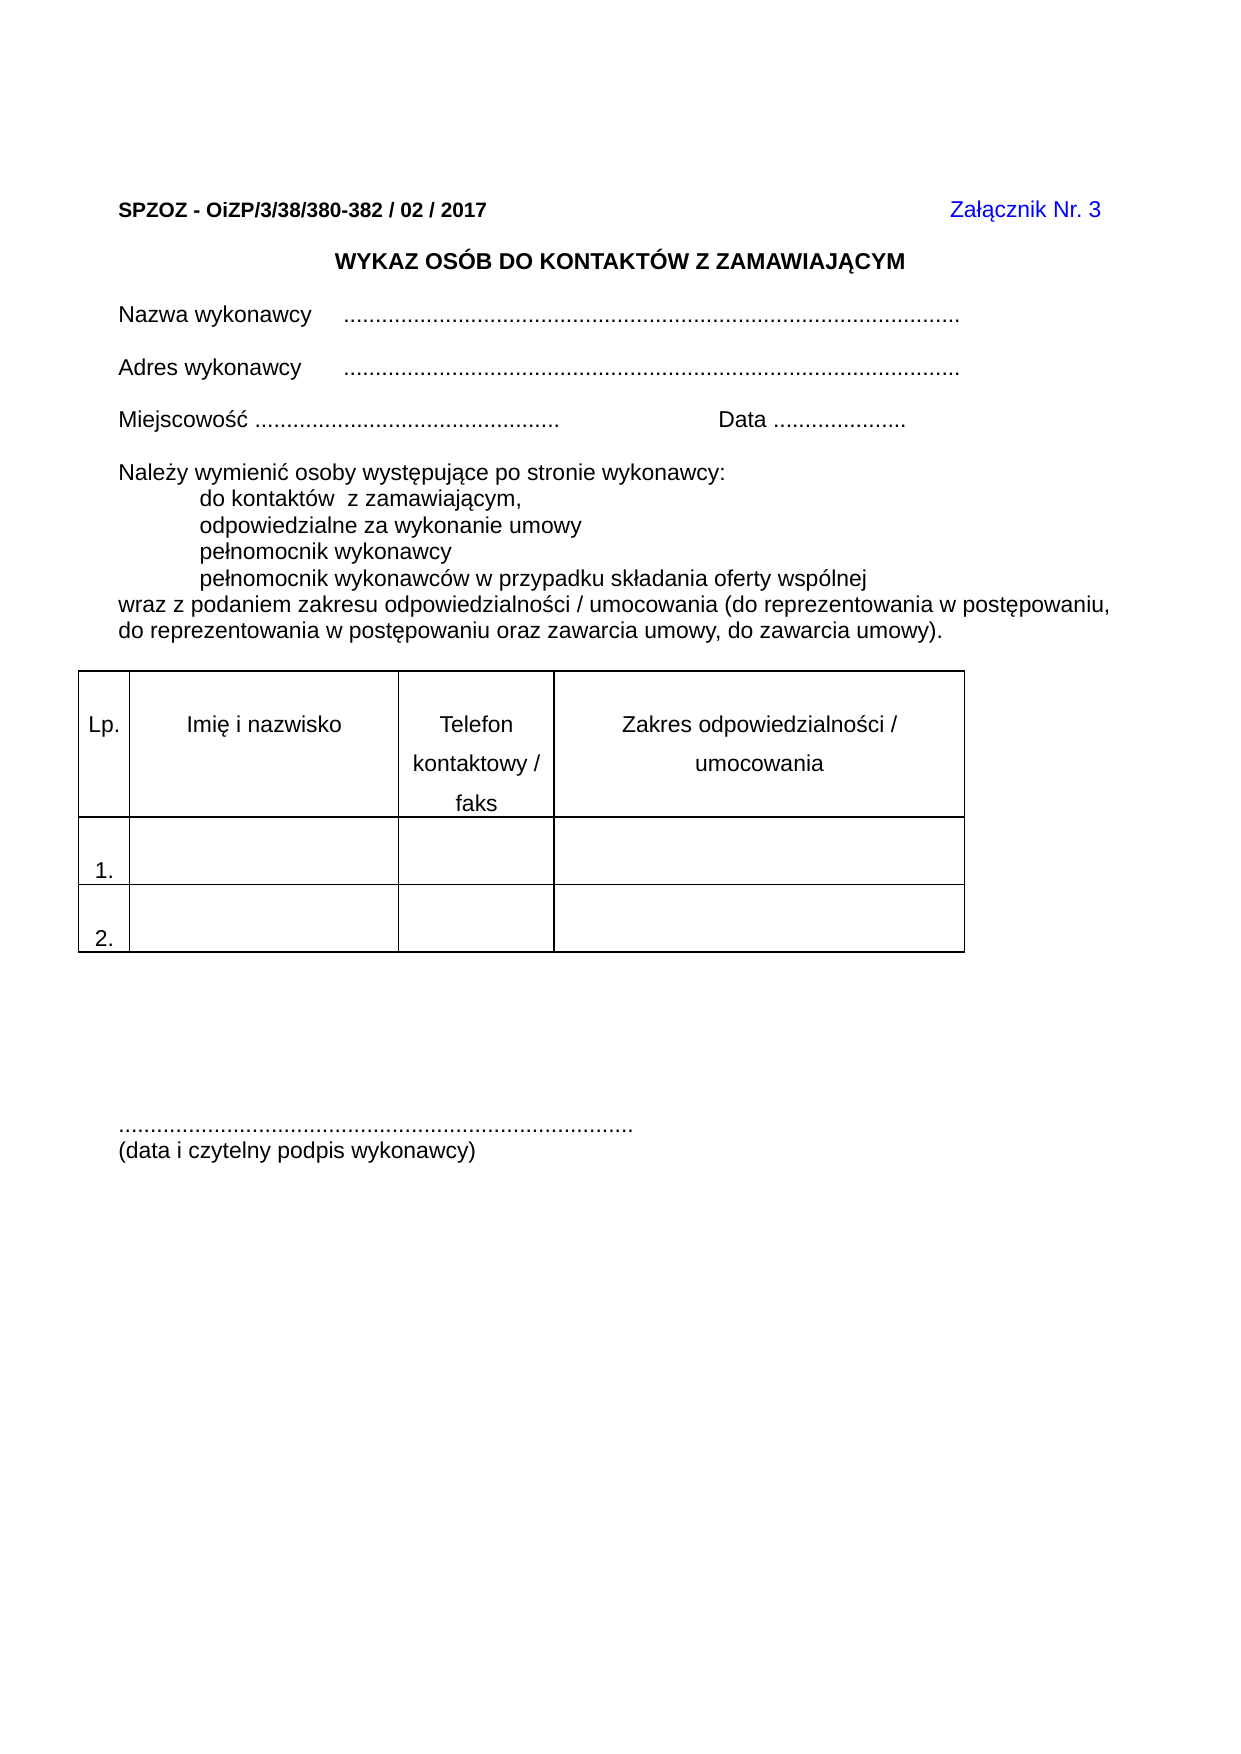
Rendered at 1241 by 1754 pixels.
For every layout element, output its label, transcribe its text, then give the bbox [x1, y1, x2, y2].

text SPZOZ - OiZP/3/38/380-382 / 02 / 2017 Załącznik Nr. 3 [118, 196, 1122, 222]
table_cell 2. [79, 885, 129, 951]
text do kontaktów z zamawiającym, [193, 485, 1122, 512]
table_header Imię i nazwisko [130, 672, 398, 816]
text pełnomocnik wykonawcy [193, 538, 1122, 564]
text Nazwa wykonawcy ................................................................................................. [118, 301, 1122, 327]
table_cell 1. [79, 818, 129, 884]
text (data i czytelny podpis wykonawcy) [118, 1137, 1122, 1163]
text ................................................................................. [118, 1111, 1122, 1137]
text WYKAZ OSÓB DO KONTAKTÓW Z ZAMAWIAJĄCYM [118, 248, 1122, 274]
table_cell [555, 885, 964, 951]
table_header Zakres odpowiedzialności / umocowania [555, 672, 964, 816]
table_cell [555, 818, 964, 884]
text pełnomocnik wykonawców w przypadku składania oferty wspólnej [193, 564, 1122, 591]
text Należy wymienić osoby występujące po stronie wykonawcy: [118, 459, 1122, 485]
table_cell [399, 818, 553, 884]
text Adres wykonawcy ................................................................................................. [118, 354, 1122, 380]
table_header Lp. [79, 672, 129, 816]
text Miejscowość ................................................ Data ..................... [118, 406, 1122, 433]
table_cell [130, 885, 398, 951]
table_cell [130, 818, 398, 884]
table_header Telefon kontaktowy / faks [399, 672, 553, 816]
text odpowiedzialne za wykonanie umowy [193, 512, 1122, 538]
table_cell [399, 885, 553, 951]
text wraz z podaniem zakresu odpowiedzialności / umocowania (do reprezentowania w postępowaniu, do reprezentowania w postępowaniu oraz zawarcia umowy, do zawarcia umowy). [118, 591, 1122, 643]
